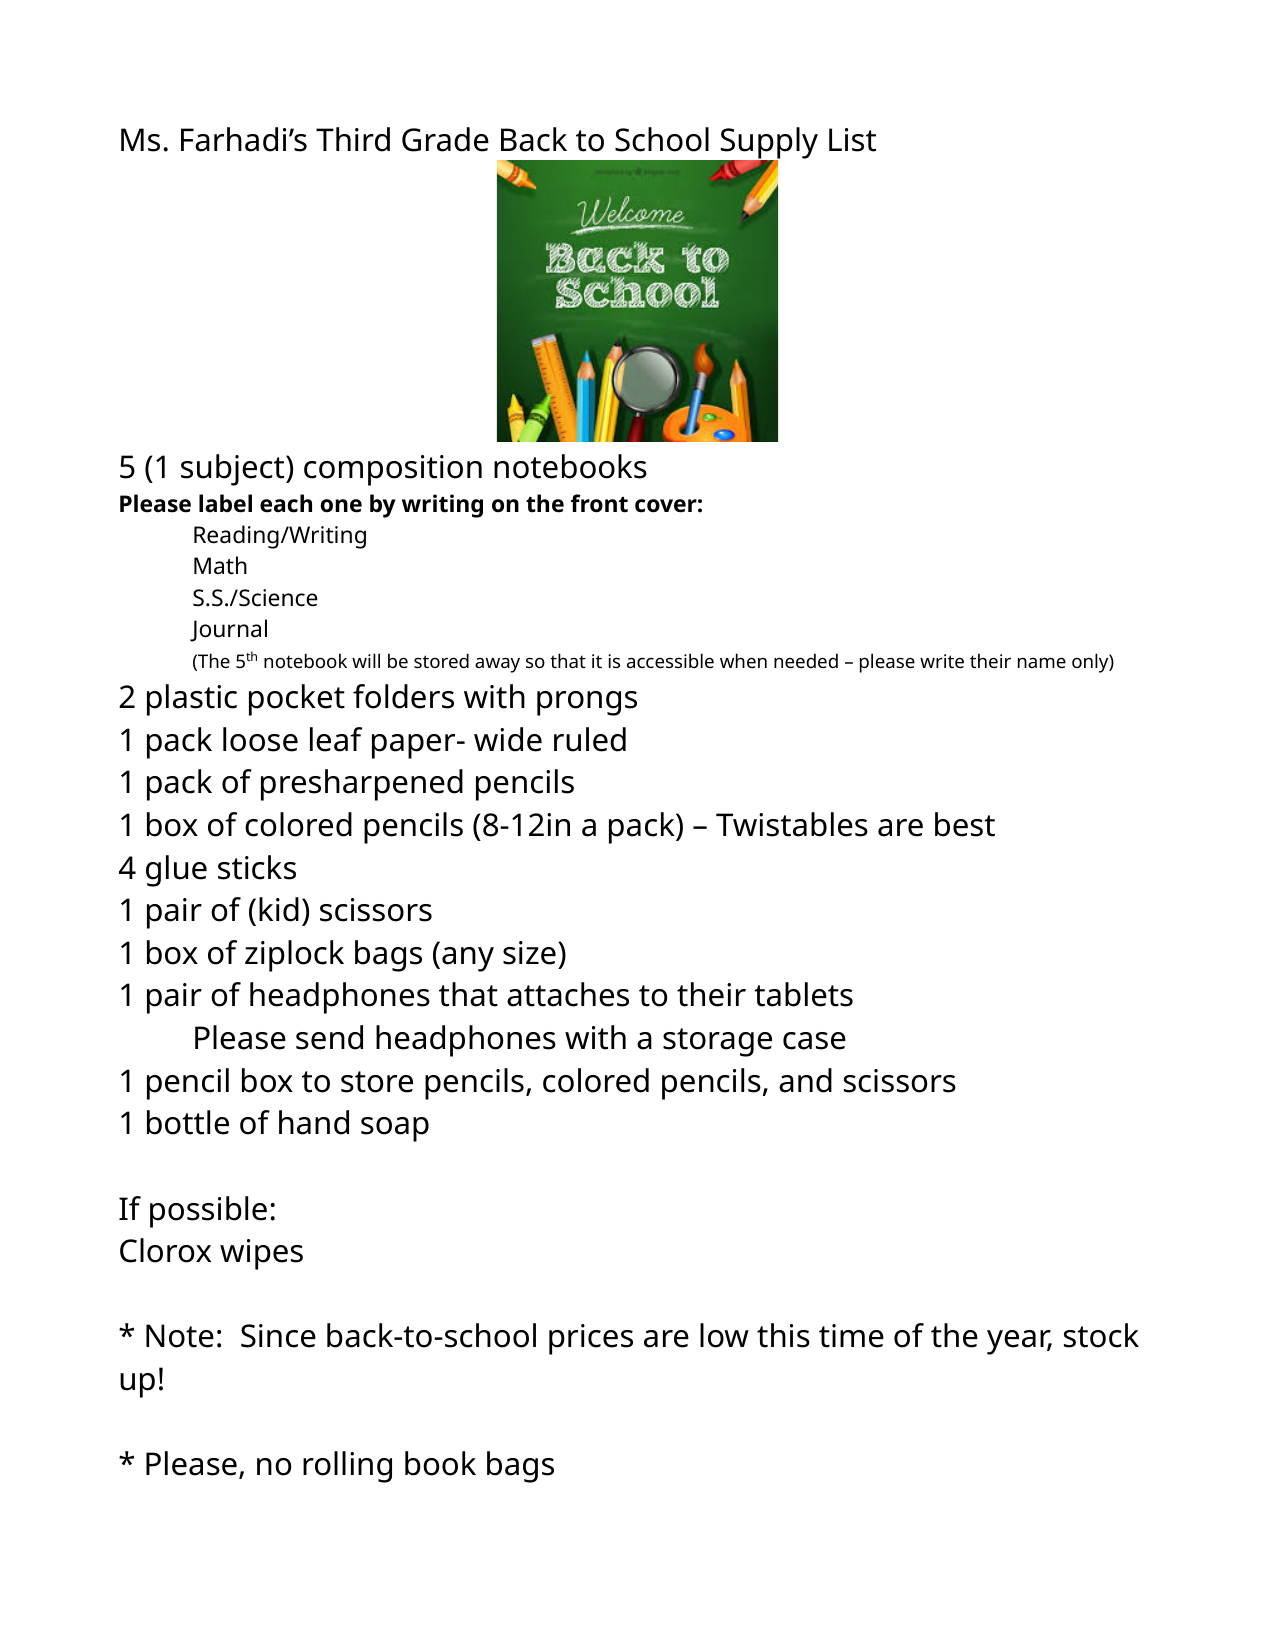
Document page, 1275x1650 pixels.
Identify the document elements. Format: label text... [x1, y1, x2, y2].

text Please label each one by writing on the front cover: [118, 488, 1157, 519]
text 4 glue sticks [118, 846, 1157, 888]
text Reading/Writing [118, 519, 1157, 550]
text * Note: Since back-to-school prices are low this time of the year, stock up! [118, 1314, 1157, 1399]
text 1 bottle of hand soap [118, 1101, 1157, 1144]
text * Please, no rolling book bags [118, 1442, 1157, 1485]
text Math [118, 550, 1157, 581]
text 1 pair of (kid) scissors [118, 888, 1157, 931]
text 1 box of colored pencils (8-12in a pack) – Twistables are best [118, 803, 1157, 846]
text Please send headphones with a storage case [118, 1016, 1157, 1059]
text If possible: [118, 1186, 1157, 1229]
text S.S./Science [118, 581, 1157, 613]
text 1 pencil box to store pencils, colored pencils, and scissors [118, 1059, 1157, 1101]
text 1 box of ziplock bags (any size) [118, 931, 1157, 973]
text Clorox wipes [118, 1229, 1157, 1272]
text 1 pair of headphones that attaches to their tablets [118, 973, 1157, 1016]
text Journal [118, 613, 1157, 644]
text 2 plastic pocket folders with prongs [118, 675, 1157, 718]
text (The 5th notebook will be stored away so that it is accessible when needed – please write their name only) [118, 644, 1157, 675]
text 5 (1 subject) composition notebooks [118, 445, 1157, 488]
text 1 pack loose leaf paper- wide ruled [118, 718, 1157, 760]
text 1 pack of presharpened pencils [118, 760, 1157, 803]
text Ms. Farhadi’s Third Grade Back to School Supply List [118, 118, 1157, 161]
